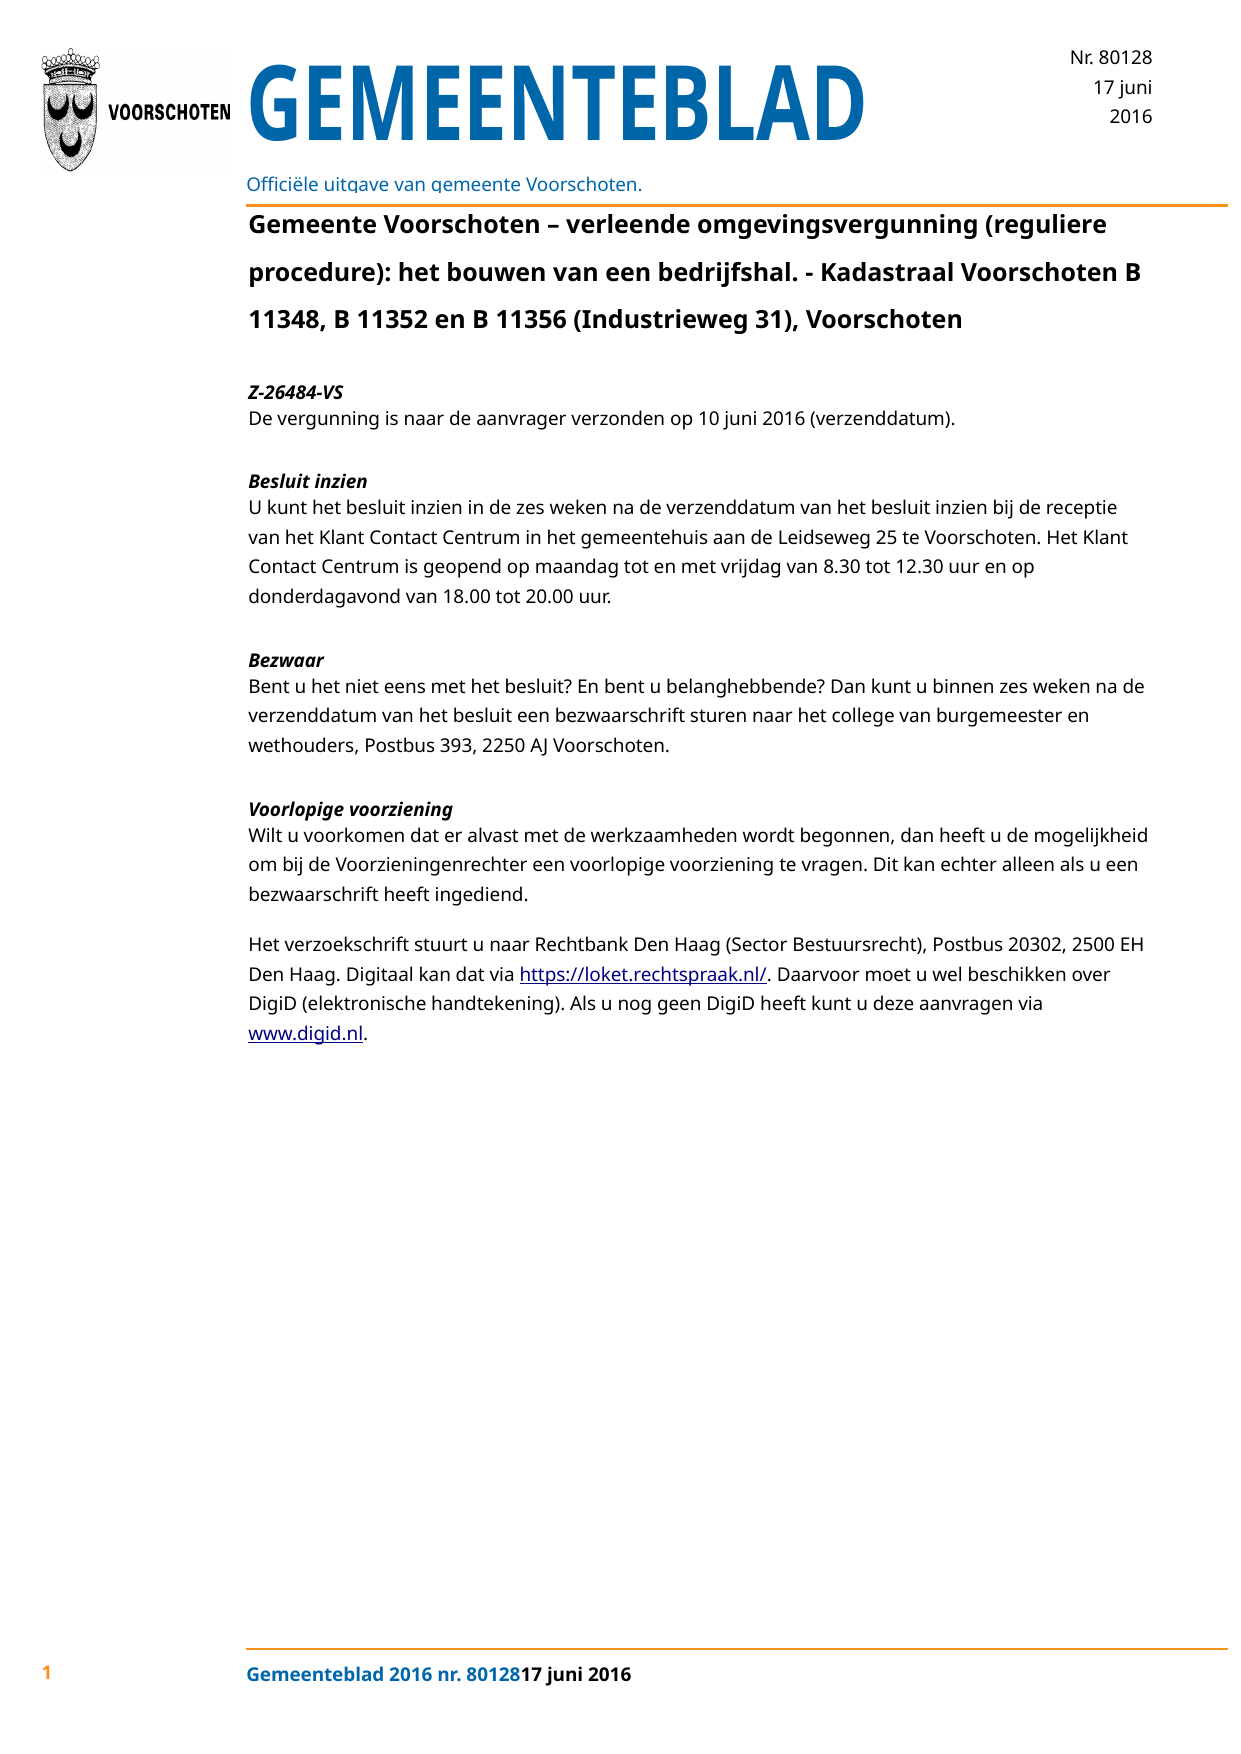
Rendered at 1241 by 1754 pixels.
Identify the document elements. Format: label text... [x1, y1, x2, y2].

text Gemeente Voorschoten – verleende omgevingsvergunning (reguliere procedure): het bouwen van een bedrijfshal. - Kadastraal Voorschoten B 11348, B 11352 en B 11356 (Industrieweg 31), Voorschoten [248, 207, 1152, 336]
text Bent u het niet eens met het besluit? En bent u belanghebbende? Dan kunt u binnen zes weken na de verzenddatum van het besluit een bezwaarschrift sturen naar het college van burgemeester en wethouders, Postbus 393, 2250 AJ Voorschoten. [248, 673, 1152, 758]
text Voorlopige voorziening [248, 796, 1152, 822]
text Z-26484-VS [248, 379, 1152, 405]
text Besluit inzien [248, 469, 1152, 494]
text Bezwaar [248, 647, 1152, 673]
text U kunt het besluit inzien in de zes weken na de verzenddatum van het besluit inzien bij de receptie van het Klant Contact Centrum in het gemeentehuis aan de Leidseweg 25 te Voorschoten. Het Klant Contact Centrum is geopend op maandag tot en met vrijdag van 8.30 tot 12.30 uur en op donderdagavond van 18.00 tot 20.00 uur. [248, 494, 1152, 609]
picture [41, 47, 231, 172]
text De vergunning is naar de aanvrager verzonden op 10 juni 2016 (verzenddatum). [248, 405, 1152, 431]
text Het verzoekschrift stuurt u naar Rechtbank Den Haag (Sector Bestuursrecht), Postbus 20302, 2500 EH Den Haag. Digitaal kan dat via https://loket.rechtspraak.nl/. Daarvoor moet u wel beschikken over DigiD (elektronische handtekening). Als u nog geen DigiD heeft kunt u deze aanvragen via www.digid.nl. [248, 931, 1152, 1046]
text Wilt u voorkomen dat er alvast met de werkzaamheden wordt begonnen, dan heeft u de mogelijkheid om bij de Voorzieningenrechter een voorlopige voorziening te vragen. Dit kan echter alleen als u een bezwaarschrift heeft ingediend. [248, 822, 1152, 907]
